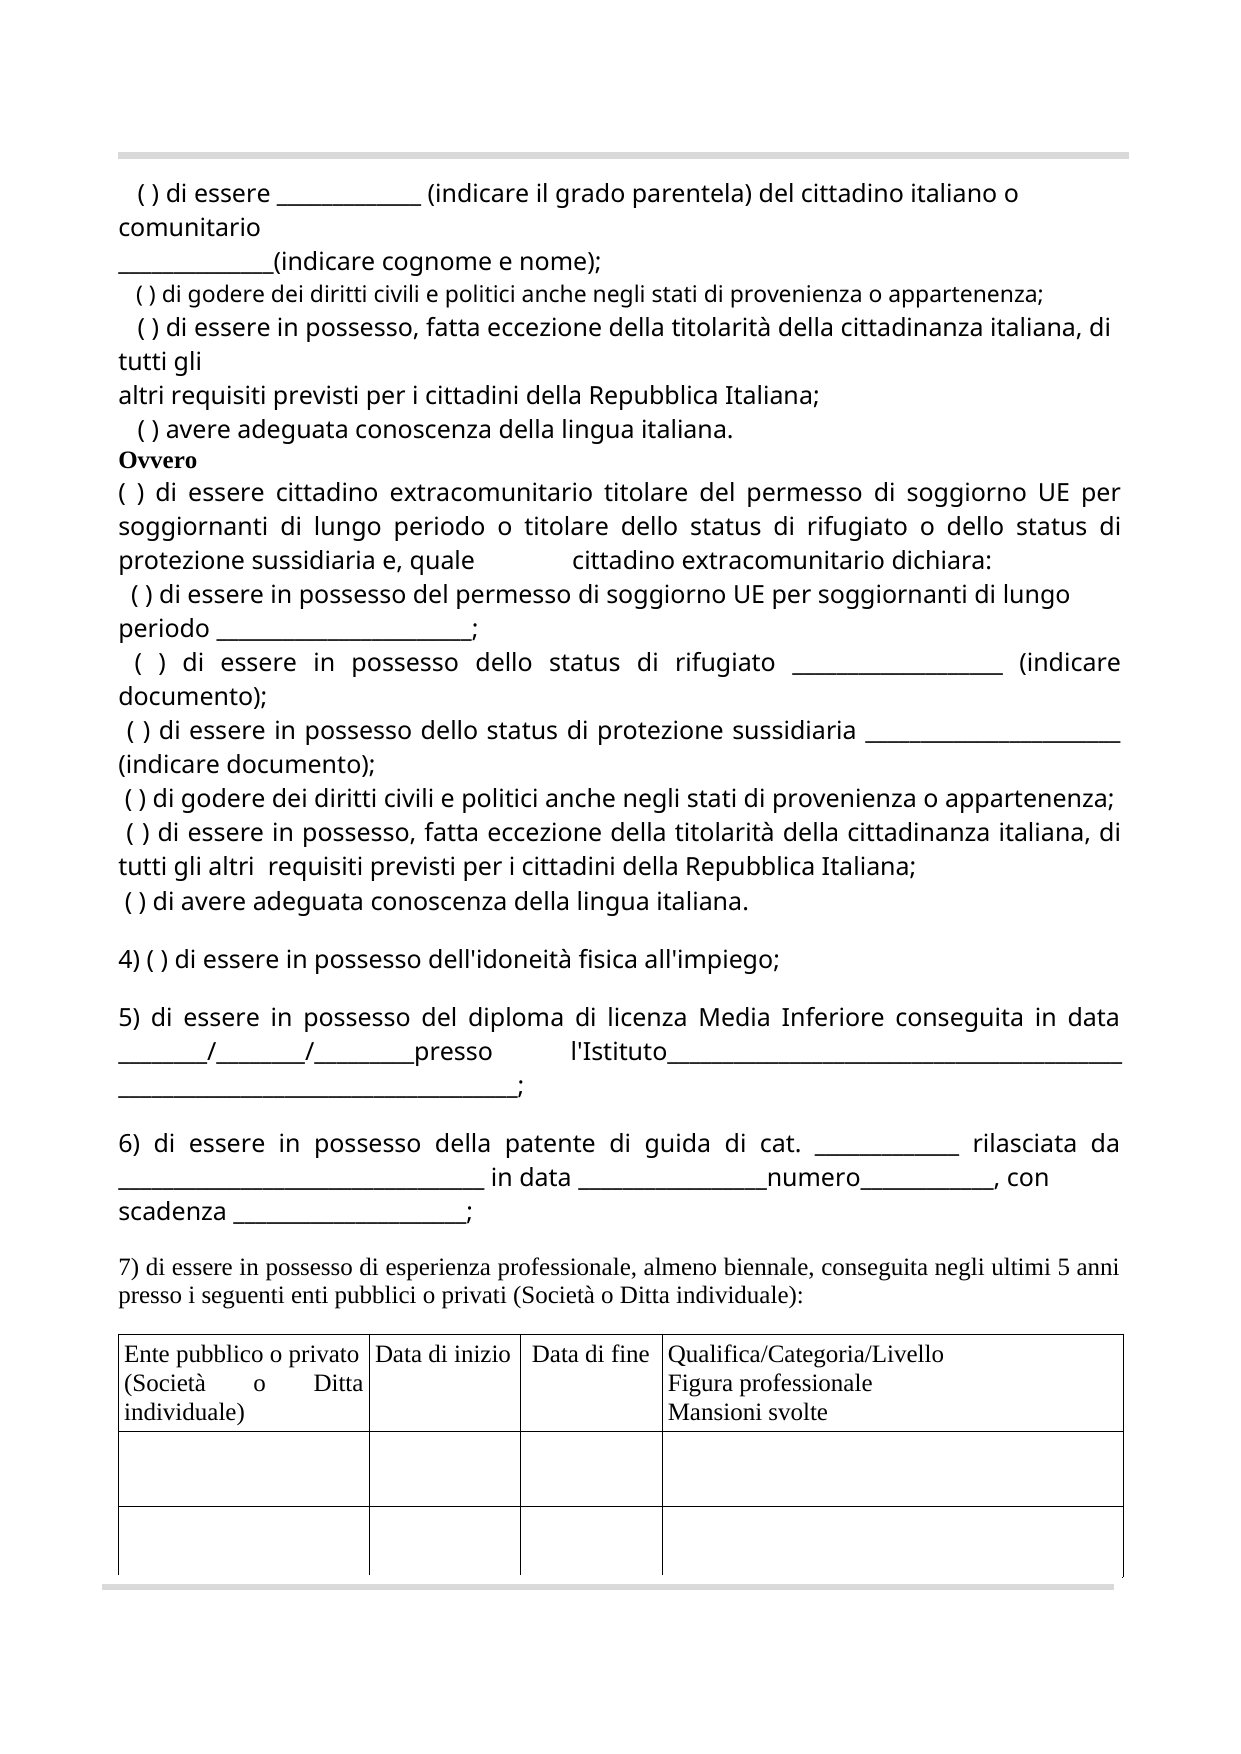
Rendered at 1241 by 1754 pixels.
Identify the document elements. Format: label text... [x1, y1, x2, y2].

text 4) ( ) di essere in possesso dell'idoneità fisica all'impiego; [118, 941, 1122, 975]
table_header Data di fine [521, 1335, 662, 1431]
text Ovvero [118, 446, 1122, 474]
table_cell [370, 1507, 520, 1575]
text ( ) di essere in possesso del permesso di soggiorno UE per soggiornanti di lungo periodo _______________________; [118, 577, 1122, 645]
text ( ) di essere cittadino extracomunitario titolare del permesso di soggiorno UE per soggiornanti di lungo periodo o titolare dello status di rifugiato o dello status di protezione sussidiaria e, quale cittadino extracomunitario dichiara: [118, 474, 1122, 577]
table_cell [663, 1432, 1123, 1506]
text ( ) di essere in possesso dello status di protezione sussidiaria _______________________ (indicare documento); [118, 713, 1122, 781]
table_header Qualifica/Categoria/Livello Figura professionale Mansioni svolte [663, 1335, 1123, 1431]
table_cell [663, 1507, 1123, 1577]
text ( ) di avere adeguata conoscenza della lingua italiana. [118, 883, 1122, 917]
table_header Ente pubblico o privato (Società o Ditta individuale) [119, 1335, 369, 1431]
text ( ) di godere dei diritti civili e politici anche negli stati di provenienza o appartenenza; [118, 781, 1122, 815]
text ( ) di godere dei diritti civili e politici anche negli stati di provenienza o appartenenza; [118, 278, 1122, 309]
table_header Data di inizio [370, 1335, 520, 1431]
text 5) di essere in possesso del diploma di licenza Media Inferiore conseguita in data ________/________/_________presso l'Istituto_________________________________________ ____________________________________; [118, 999, 1122, 1102]
text 7) di essere in possesso di esperienza professionale, almeno biennale, conseguita negli ultimi 5 anni presso i seguenti enti pubblici o privati (Società o Ditta individuale): [118, 1252, 1122, 1309]
table_cell [119, 1432, 369, 1506]
text ( ) di essere in possesso dello status di rifugiato ___________________ (indicare documento); [118, 645, 1122, 713]
text scadenza _____________________; [118, 1194, 1122, 1228]
table_cell [521, 1507, 662, 1575]
table_cell [521, 1432, 662, 1506]
text ( ) di essere _____________ (indicare il grado parentela) del cittadino italiano o comunitario [118, 176, 1122, 244]
text ( ) di essere in possesso, fatta eccezione della titolarità della cittadinanza italiana, di tutti gli altri requisiti previsti per i cittadini della Repubblica Italiana; [118, 815, 1122, 883]
table_cell [370, 1432, 520, 1506]
text 6) di essere in possesso della patente di guida di cat. _____________ rilasciata da _________________________________ in data _________________numero____________, con [118, 1126, 1122, 1194]
text altri requisiti previsti per i cittadini della Repubblica Italiana; [118, 377, 1122, 412]
text ( ) avere adeguata conoscenza della lingua italiana. [118, 412, 1122, 446]
text ( ) di essere in possesso, fatta eccezione della titolarità della cittadinanza italiana, di tutti gli [118, 309, 1122, 377]
text ______________(indicare cognome e nome); [118, 244, 1122, 278]
table_cell [119, 1507, 369, 1575]
